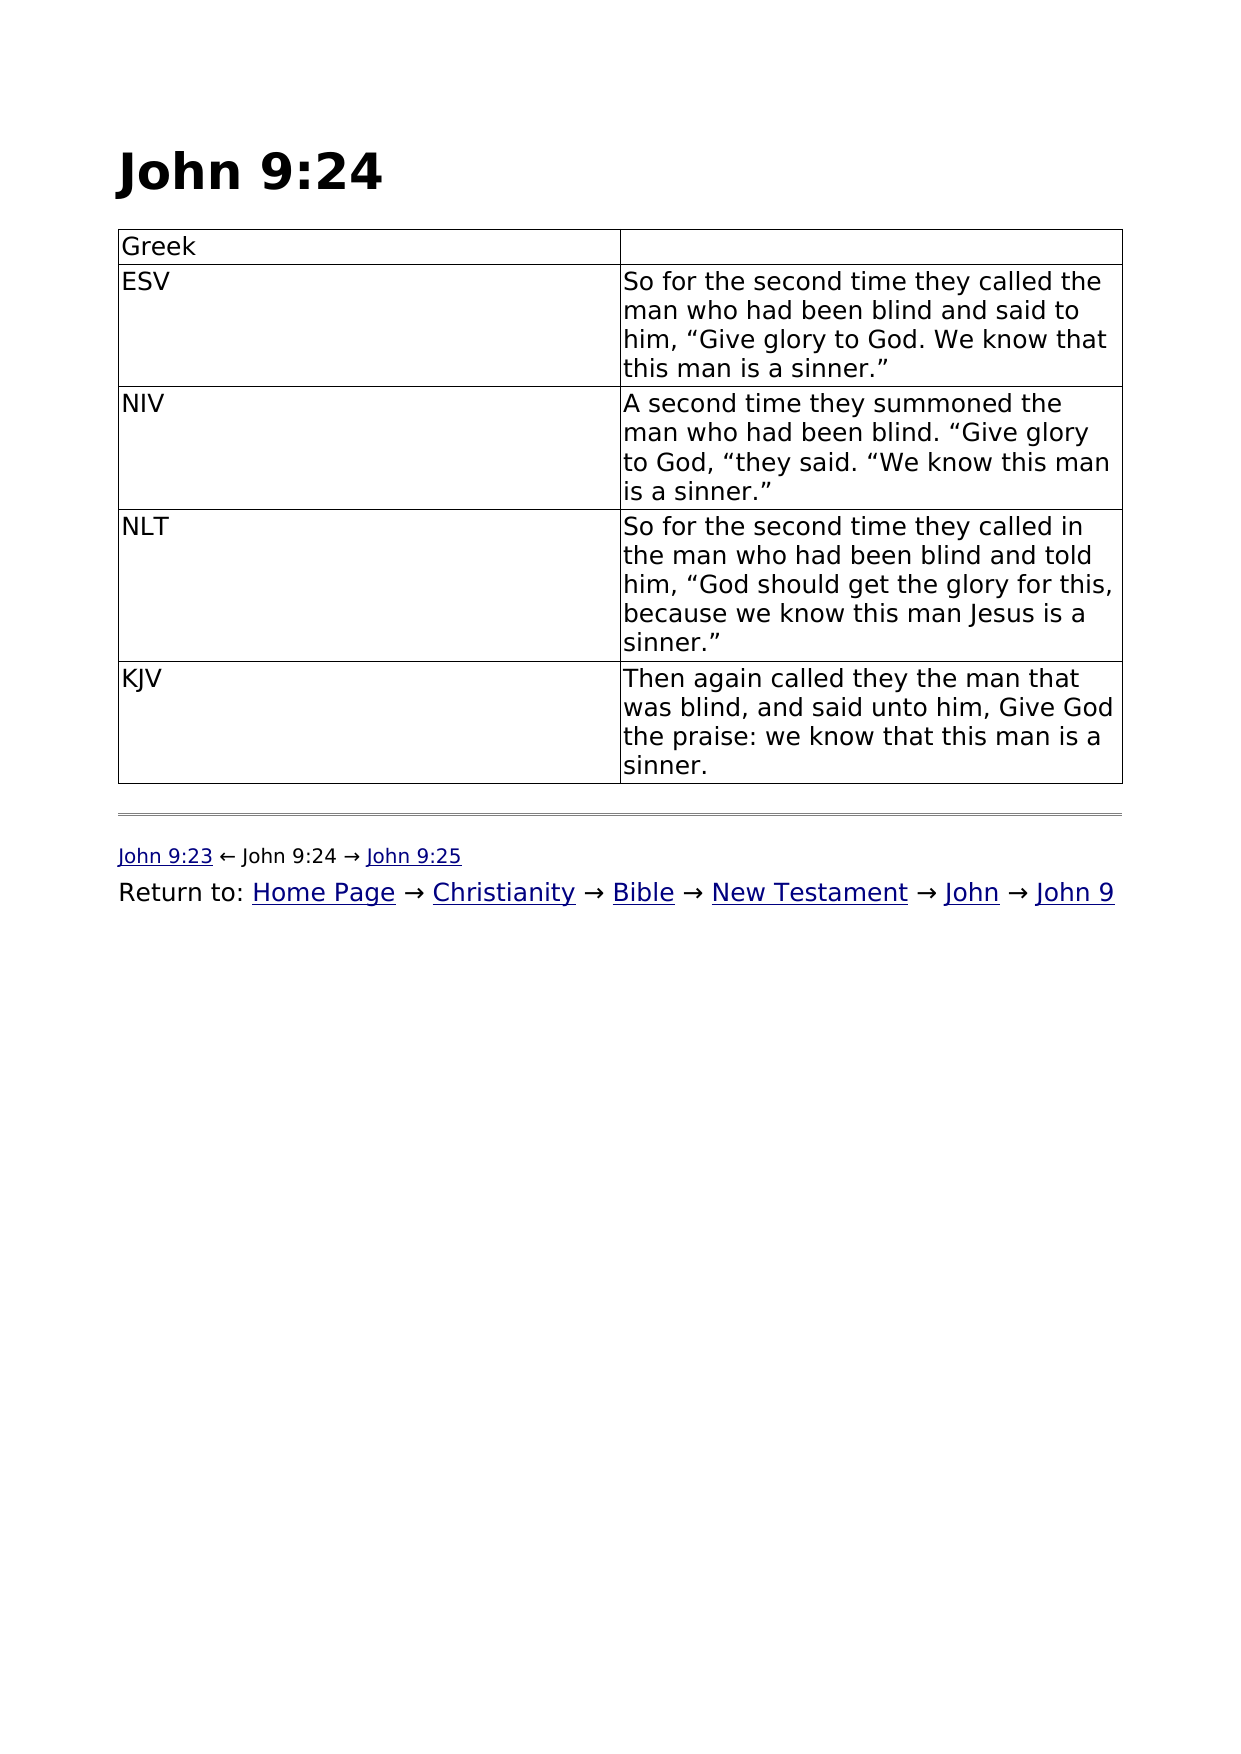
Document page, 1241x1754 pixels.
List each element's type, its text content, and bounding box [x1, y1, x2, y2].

table_header [621, 230, 1122, 264]
text Return to: Home Page → Christianity → Bible → New Testament → John → John 9 [118, 879, 1122, 908]
table_cell ESV [119, 265, 620, 386]
table_cell KJV [119, 662, 620, 783]
text John 9:23 ← John 9:24 → John 9:25 [118, 844, 1122, 879]
table_cell NIV [119, 387, 620, 509]
table_cell Then again called they the man that was blind, and said unto him, Give God the praise: we know that this man is a sinner. [621, 662, 1122, 783]
subtitle John 9:24 [118, 143, 1122, 201]
table_cell So for the second time they called in the man who had been blind and told him, “God should get the glory for this, because we know this man Jesus is a sinner.” [621, 510, 1122, 661]
table_header Greek [119, 230, 620, 264]
table_cell NLT [119, 510, 620, 661]
table_cell So for the second time they called the man who had been blind and said to him, “Give glory to God. We know that this man is a sinner.” [621, 265, 1122, 386]
table_cell A second time they summoned the man who had been blind. “Give glory to God, “they said. “We know this man is a sinner.” [621, 387, 1122, 509]
